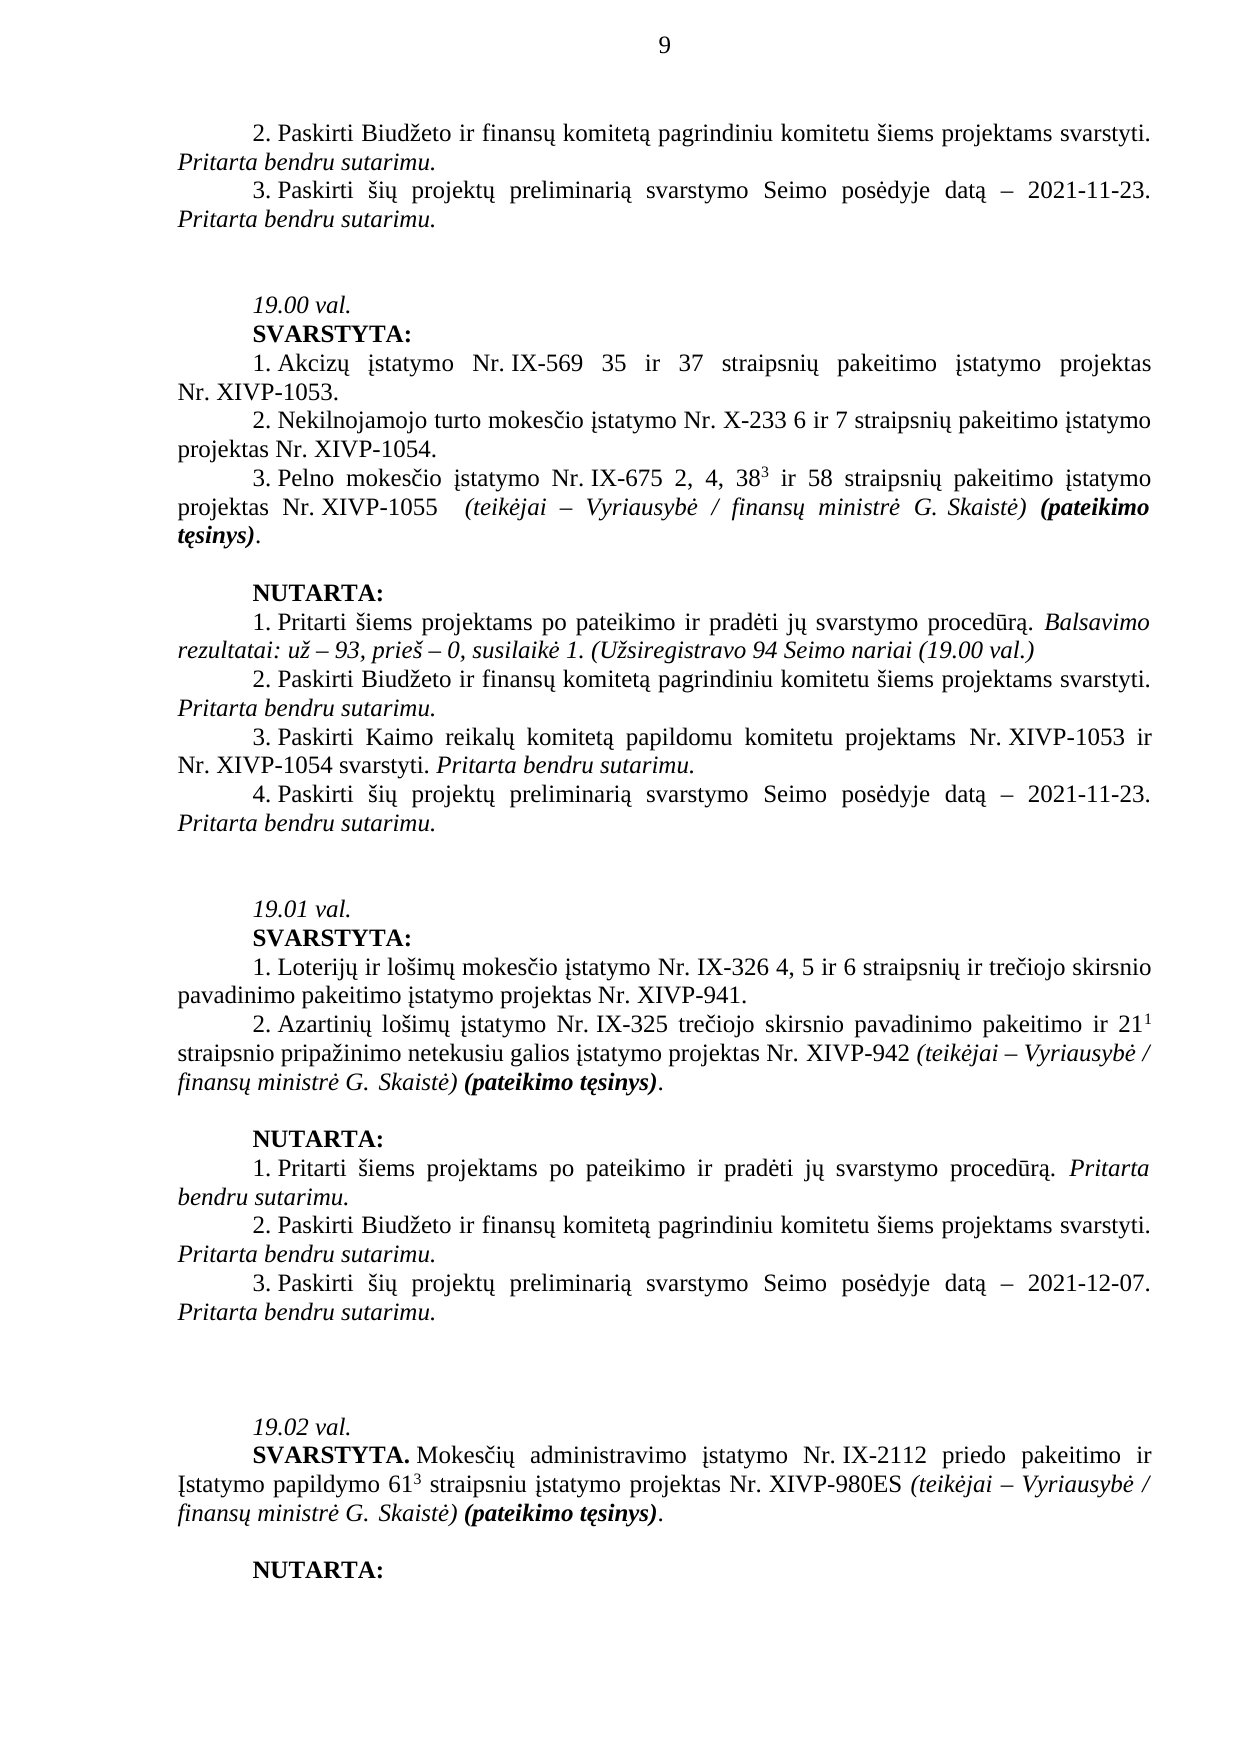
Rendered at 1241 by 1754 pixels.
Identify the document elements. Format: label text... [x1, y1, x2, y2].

text NUTARTA: [177, 1556, 1152, 1584]
text SVARSTYTA. Mokesčių administravimo įstatymo Nr. IX-2112 priedo pakeitimo ir Įstatymo papildymo 613 straipsniu įstatymo projektas Nr. XIVP-980ES (teikėjai – Vyriausybė / finansų ministrė G. Skaistė) (pateikimo tęsinys). [177, 1441, 1152, 1527]
text NUTARTA: [177, 578, 1152, 607]
text 2. Nekilnojamojo turto mokesčio įstatymo Nr. X-233 6 ir 7 straipsnių pakeitimo įstatymo projektas Nr. XIVP-1054. [177, 406, 1152, 463]
text 3. Paskirti šių projektų preliminarią svarstymo Seimo posėdyje datą – 2021-12-07. Pritarta bendru sutarimu. [177, 1268, 1152, 1326]
text 1. Pritarti šiems projektams po pateikimo ir pradėti jų svarstymo procedūrą. Balsavimo rezultatai: už – 93, prieš – 0, susilaikė 1. (Užsiregistravo 94 Seimo nariai (19.00 val.) [177, 607, 1152, 664]
text SVARSTYTA: [177, 923, 1152, 952]
text 2. Paskirti Biudžeto ir finansų komitetą pagrindiniu komitetu šiems projektams svarstyti. Pritarta bendru sutarimu. [177, 1211, 1152, 1268]
text 2. Paskirti Biudžeto ir finansų komitetą pagrindiniu komitetu šiems projektams svarstyti. Pritarta bendru sutarimu. [177, 664, 1152, 722]
text 2. Azartinių lošimų įstatymo Nr. IX-325 trečiojo skirsnio pavadinimo pakeitimo ir 211 straipsnio pripažinimo netekusiu galios įstatymo projektas Nr. XIVP-942 (teikėjai – Vyriausybė / finansų ministrė G. Skaistė) (pateikimo tęsinys). [177, 1009, 1152, 1096]
text 1. Akcizų įstatymo Nr. IX-569 35 ir 37 straipsnių pakeitimo įstatymo projektas Nr. XIVP-1053. [177, 348, 1152, 406]
text 3. Pelno mokesčio įstatymo Nr. IX-675 2, 4, 383 ir 58 straipsnių pakeitimo įstatymo projektas Nr. XIVP-1055 (teikėjai – Vyriausybė / finansų ministrė G. Skaistė) (pateikimo tęsinys). [177, 463, 1152, 549]
text NUTARTA: [177, 1124, 1152, 1153]
text 1. Loterijų ir lošimų mokesčio įstatymo Nr. IX-326 4, 5 ir 6 straipsnių ir trečiojo skirsnio pavadinimo pakeitimo įstatymo projektas Nr. XIVP-941. [177, 952, 1152, 1009]
text 2. Paskirti Biudžeto ir finansų komitetą pagrindiniu komitetu šiems projektams svarstyti. Pritarta bendru sutarimu. [177, 118, 1152, 176]
text 3. Paskirti Kaimo reikalų komitetą papildomu komitetu projektams Nr. XIVP-1053 ir Nr. XIVP-1054 svarstyti. Pritarta bendru sutarimu. [177, 722, 1152, 779]
text 19.01 val. [177, 894, 1152, 923]
text 4. Paskirti šių projektų preliminarią svarstymo Seimo posėdyje datą – 2021-11-23. Pritarta bendru sutarimu. [177, 779, 1152, 837]
text 19.00 val. [177, 291, 1152, 319]
text SVARSTYTA: [177, 319, 1152, 348]
text 19.02 val. [177, 1412, 1152, 1441]
text 1. Pritarti šiems projektams po pateikimo ir pradėti jų svarstymo procedūrą. Pritarta bendru sutarimu. [177, 1153, 1152, 1211]
text 3. Paskirti šių projektų preliminarią svarstymo Seimo posėdyje datą – 2021-11-23. Pritarta bendru sutarimu. [177, 176, 1152, 233]
